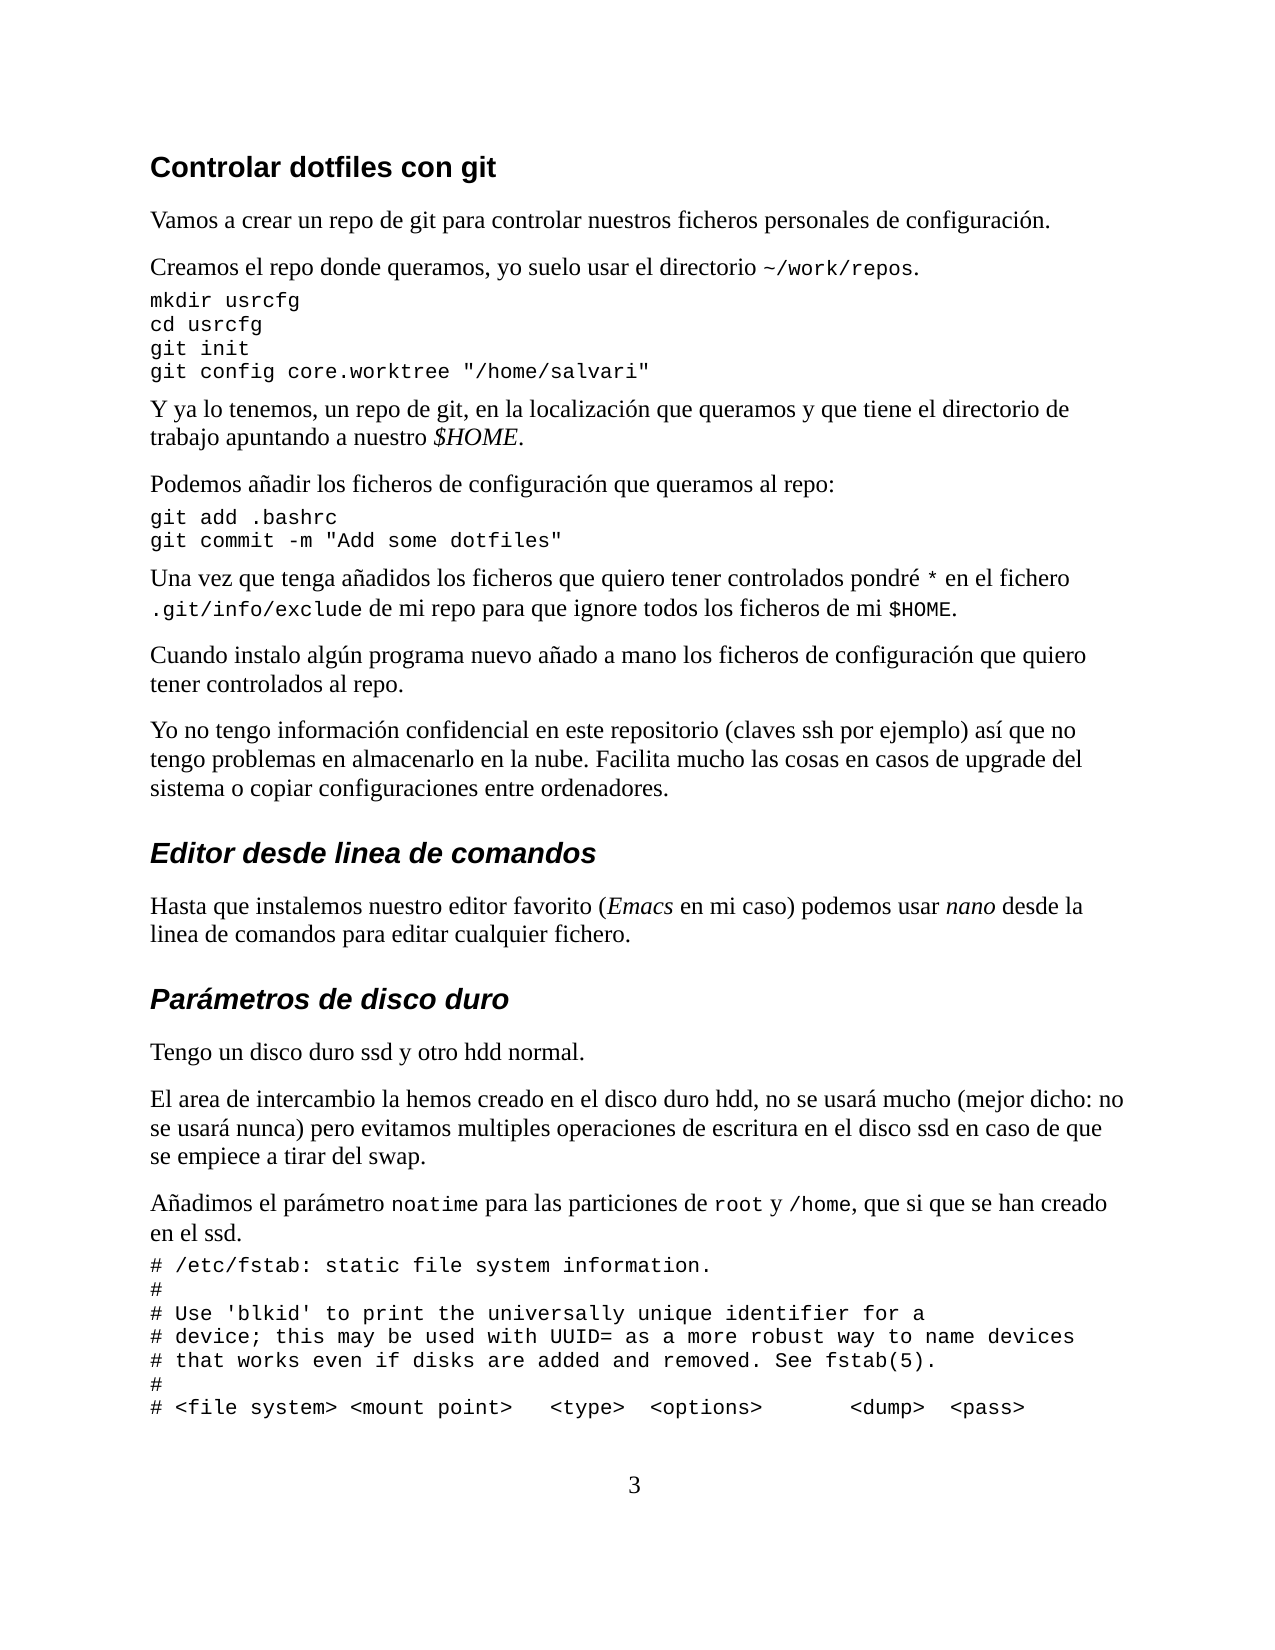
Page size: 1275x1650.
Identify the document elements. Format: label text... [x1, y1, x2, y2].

text Añadimos el parámetro noatime para las particiones de root y /home, que si que se han creado en el ssd. [150, 1188, 1125, 1246]
text # device; this may be used with UUID= as a more robust way to name devices [150, 1326, 1125, 1350]
subtitle Editor desde linea de comandos [150, 836, 1125, 869]
text El area de intercambio la hemos creado en el disco duro hdd, no se usará mucho (mejor dicho: no se usará nunca) pero evitamos multiples operaciones de escritura en el disco ssd en caso de que se empiece a tirar del swap. [150, 1084, 1125, 1170]
text # [150, 1279, 1125, 1303]
text git commit -m "Add some dotfiles" [150, 531, 1125, 554]
text Vamos a crear un repo de git para controlar nuestros ficheros personales de configuración. [150, 205, 1125, 234]
subtitle Parámetros de disco duro [150, 982, 1125, 1016]
text Podemos añadir los ficheros de configuración que queramos al repo: [150, 469, 1125, 498]
text Yo no tengo información confidencial en este repositorio (claves ssh por ejemplo) así que no tengo problemas en almacenarlo en la nube. Facilita mucho las cosas en casos de upgrade del sistema o copiar configuraciones entre ordenadores. [150, 716, 1125, 802]
text git config core.worktree "/home/salvari" [150, 361, 1125, 385]
text # <file system> <mount point> <type> <options> <dump> <pass> [150, 1397, 1125, 1421]
text git init [150, 337, 1125, 361]
text Cuando instalo algún programa nuevo añado a mano los ficheros de configuración que quiero tener controlados al repo. [150, 640, 1125, 698]
text # [150, 1374, 1125, 1397]
text git add .bashrc [150, 507, 1125, 531]
text # that works even if disks are added and removed. See fstab(5). [150, 1350, 1125, 1374]
text Hasta que instalemos nuestro editor favorito (Emacs en mi caso) podemos usar nano desde la linea de comandos para editar cualquier fichero. [150, 891, 1125, 948]
text Tengo un disco duro ssd y otro hdd normal. [150, 1037, 1125, 1066]
text Una vez que tenga añadidos los ficheros que quiero tener controlados pondré * en el fichero .git/info/exclude de mi repo para que ignore todos los ficheros de mi $HOME. [150, 563, 1125, 622]
text mkdir usrcfg [150, 290, 1125, 314]
text # /etc/fstab: static file system information. [150, 1255, 1125, 1279]
text Creamos el repo donde queramos, yo suelo usar el directorio ~/work/repos. [150, 252, 1125, 281]
text cd usrcfg [150, 314, 1125, 337]
text # Use 'blkid' to print the universally unique identifier for a [150, 1303, 1125, 1326]
text Y ya lo tenemos, un repo de git, en la localización que queramos y que tiene el directorio de trabajo apuntando a nuestro $HOME. [150, 394, 1125, 451]
subtitle Controlar dotfiles con git [150, 150, 1125, 183]
